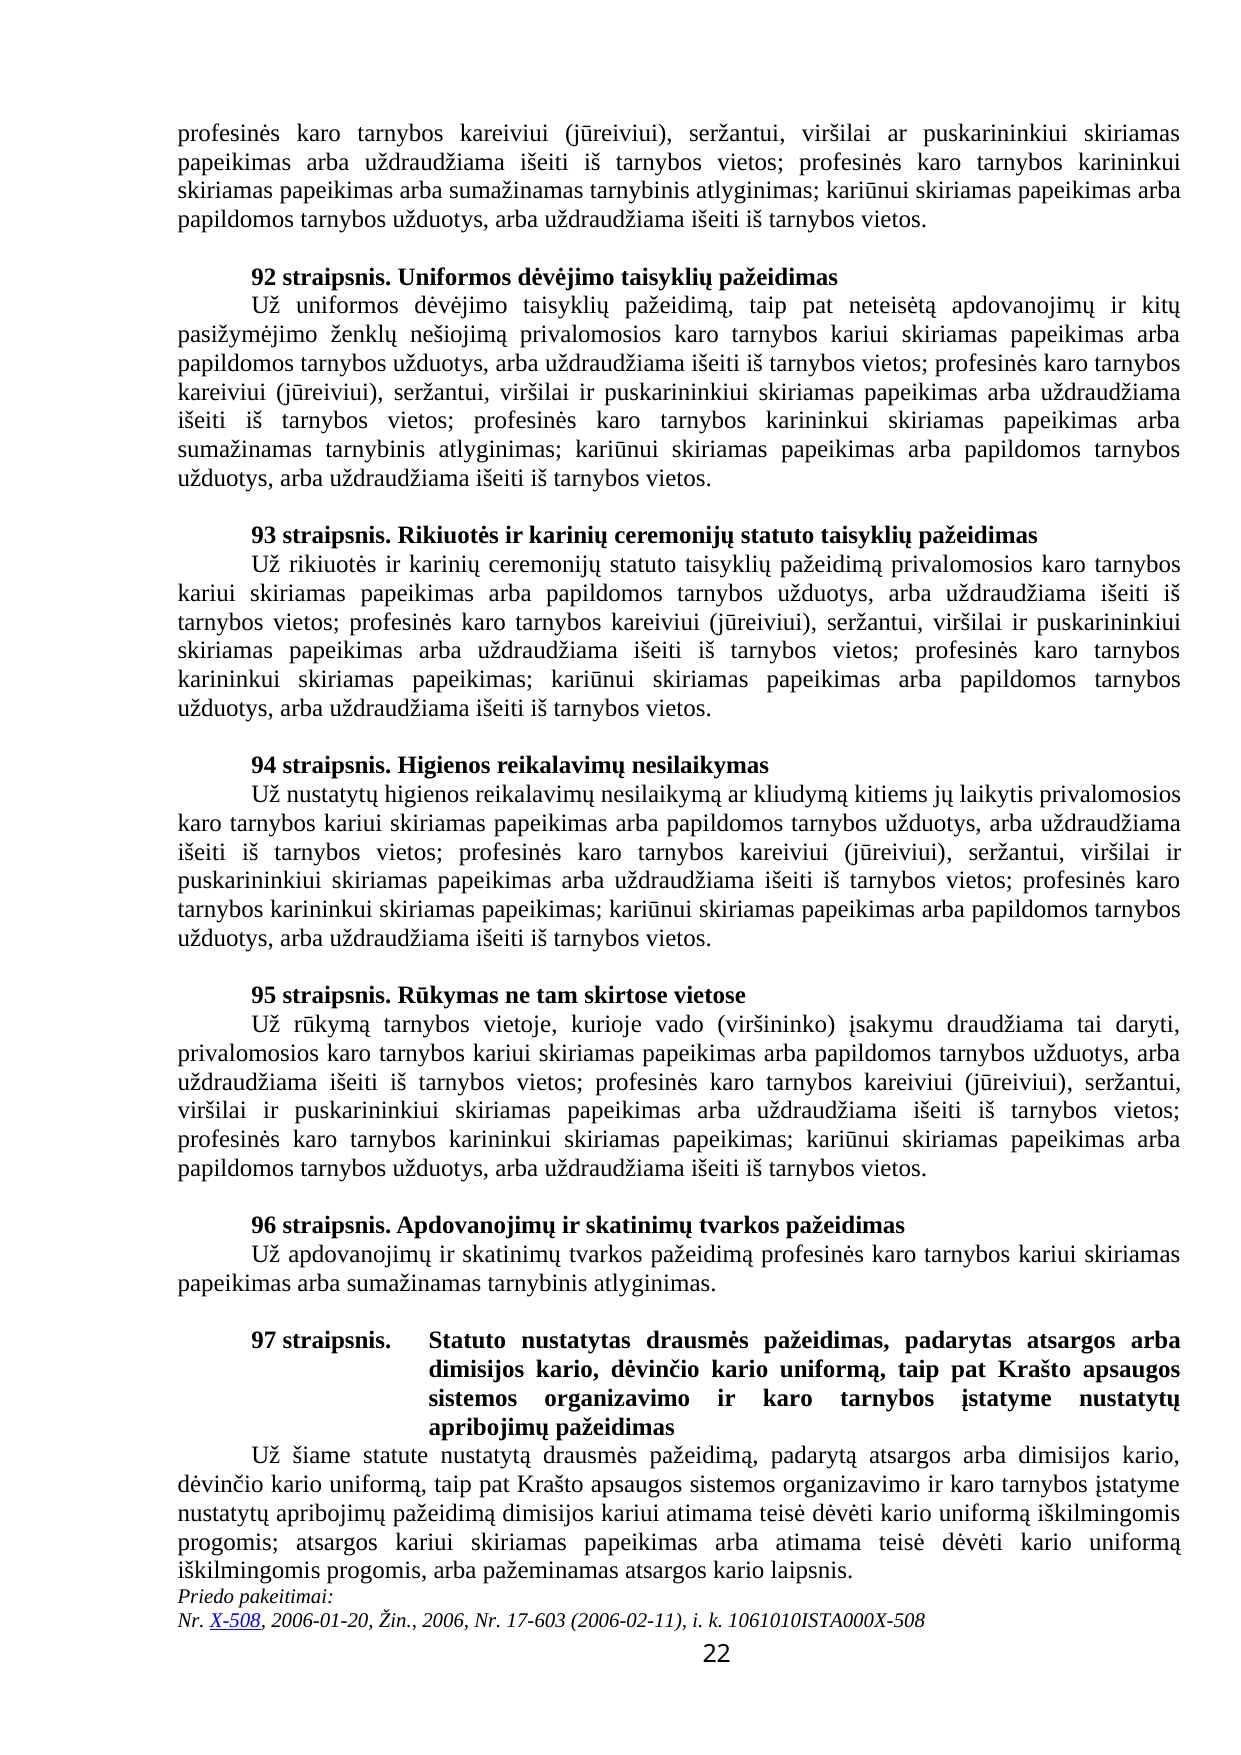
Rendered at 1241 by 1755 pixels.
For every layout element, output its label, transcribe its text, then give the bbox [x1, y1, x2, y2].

text Už rūkymą tarnybos vietoje, kurioje vado (viršininko) įsakymu draudžiama tai daryti, privalomosios karo tarnybos kariui skiriamas papeikimas arba papildomos tarnybos užduotys, arba uždraudžiama išeiti iš tarnybos vietos; profesinės karo tarnybos kareiviui (jūreiviui), seržantui, viršilai ir puskarininkiui skiriamas papeikimas arba uždraudžiama išeiti iš tarnybos vietos; profesinės karo tarnybos karininkui skiriamas papeikimas; kariūnui skiriamas papeikimas arba papildomos tarnybos užduotys, arba uždraudžiama išeiti iš tarnybos vietos. [177, 1009, 1181, 1182]
text Nr. X-508, 2006-01-20, Žin., 2006, Nr. 17-603 (2006-02-11), i. k. 1061010ISTA000X-508 [177, 1608, 1181, 1632]
text 93 straipsnis. Rikiuotės ir karinių ceremonijų statuto taisyklių pažeidimas [177, 521, 1181, 549]
text Už apdovanojimų ir skatinimų tvarkos pažeidimą profesinės karo tarnybos kariui skiriamas papeikimas arba sumažinamas tarnybinis atlyginimas. [177, 1239, 1181, 1297]
text 96 straipsnis. Apdovanojimų ir skatinimų tvarkos pažeidimas [177, 1211, 1181, 1239]
text Už šiame statute nustatytą drausmės pažeidimą, padarytą atsargos arba dimisijos kario, dėvinčio kario uniformą, taip pat Krašto apsaugos sistemos organizavimo ir karo tarnybos įstatyme nustatytų apribojimų pažeidimą dimisijos kariui atimama teisė dėvėti kario uniformą iškilmingomis progomis; atsargos kariui skiriamas papeikimas arba atimama teisė dėvėti kario uniformą iškilmingomis progomis, arba pažeminamas atsargos kario laipsnis. [177, 1441, 1181, 1584]
text 92 straipsnis. Uniformos dėvėjimo taisyklių pažeidimas [177, 262, 1181, 291]
text Už uniformos dėvėjimo taisyklių pažeidimą, taip pat neteisėtą apdovanojimų ir kitų pasižymėjimo ženklų nešiojimą privalomosios karo tarnybos kariui skiriamas papeikimas arba papildomos tarnybos užduotys, arba uždraudžiama išeiti iš tarnybos vietos; profesinės karo tarnybos kareiviui (jūreiviui), seržantui, viršilai ir puskarininkiui skiriamas papeikimas arba uždraudžiama išeiti iš tarnybos vietos; profesinės karo tarnybos karininkui skiriamas papeikimas arba sumažinamas tarnybinis atlyginimas; kariūnui skiriamas papeikimas arba papildomos tarnybos užduotys, arba uždraudžiama išeiti iš tarnybos vietos. [177, 291, 1181, 492]
text 95 straipsnis. Rūkymas ne tam skirtose vietose [177, 981, 1181, 1009]
text Priedo pakeitimai: [177, 1584, 1181, 1608]
text Už rikiuotės ir karinių ceremonijų statuto taisyklių pažeidimą privalomosios karo tarnybos kariui skiriamas papeikimas arba papildomos tarnybos užduotys, arba uždraudžiama išeiti iš tarnybos vietos; profesinės karo tarnybos kareiviui (jūreiviui), seržantui, viršilai ir puskarininkiui skiriamas papeikimas arba uždraudžiama išeiti iš tarnybos vietos; profesinės karo tarnybos karininkui skiriamas papeikimas; kariūnui skiriamas papeikimas arba papildomos tarnybos užduotys, arba uždraudžiama išeiti iš tarnybos vietos. [177, 549, 1181, 722]
text 94 straipsnis. Higienos reikalavimų nesilaikymas [177, 751, 1181, 779]
text 97 straipsnis. Statuto nustatytas drausmės pažeidimas, padarytas atsargos arba dimisijos kario, dėvinčio kario uniformą, taip pat Krašto apsaugos sistemos organizavimo ir karo tarnybos įstatyme nustatytų apribojimų pažeidimas [251, 1326, 1181, 1441]
text profesinės karo tarnybos kareiviui (jūreiviui), seržantui, viršilai ar puskarininkiui skiriamas papeikimas arba uždraudžiama išeiti iš tarnybos vietos; profesinės karo tarnybos karininkui skiriamas papeikimas arba sumažinamas tarnybinis atlyginimas; kariūnui skiriamas papeikimas arba papildomos tarnybos užduotys, arba uždraudžiama išeiti iš tarnybos vietos. [177, 118, 1181, 233]
text Už nustatytų higienos reikalavimų nesilaikymą ar kliudymą kitiems jų laikytis privalomosios karo tarnybos kariui skiriamas papeikimas arba papildomos tarnybos užduotys, arba uždraudžiama išeiti iš tarnybos vietos; profesinės karo tarnybos kareiviui (jūreiviui), seržantui, viršilai ir puskarininkiui skiriamas papeikimas arba uždraudžiama išeiti iš tarnybos vietos; profesinės karo tarnybos karininkui skiriamas papeikimas; kariūnui skiriamas papeikimas arba papildomos tarnybos užduotys, arba uždraudžiama išeiti iš tarnybos vietos. [177, 779, 1181, 952]
